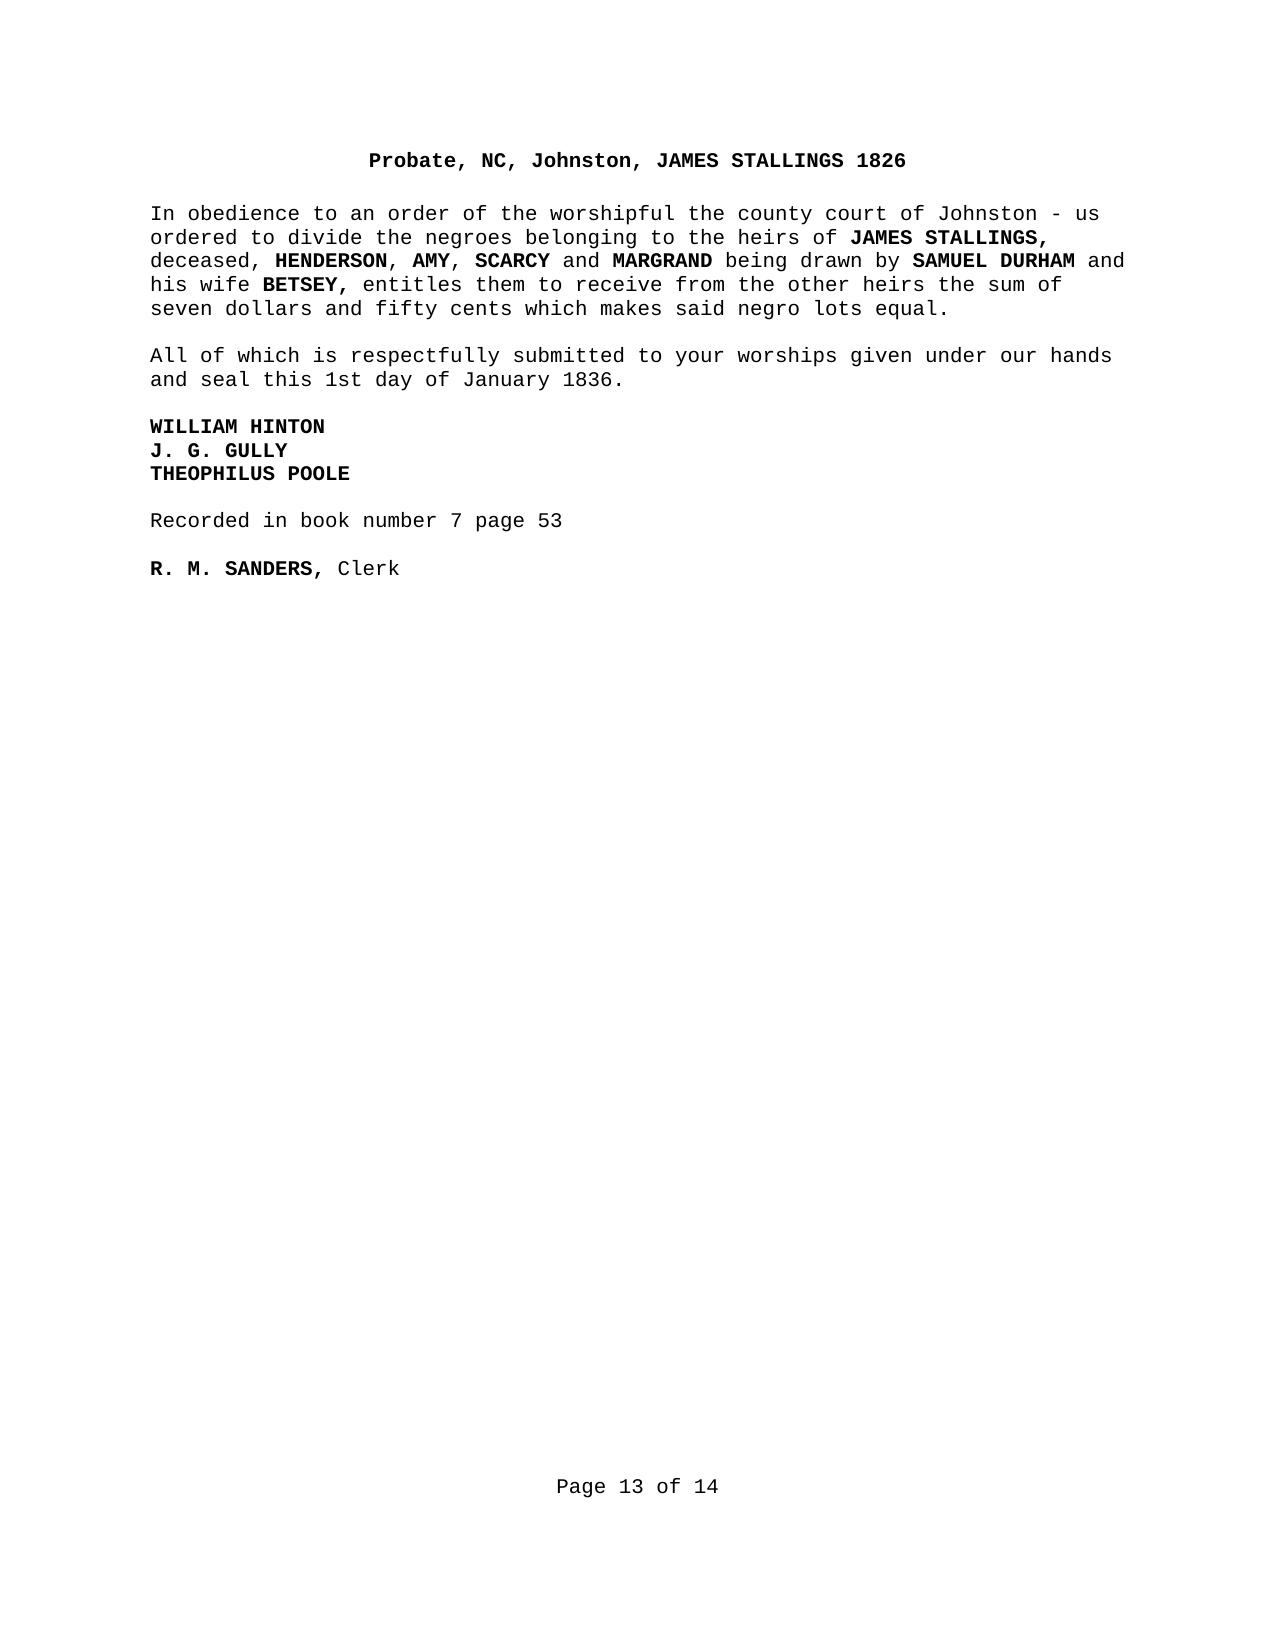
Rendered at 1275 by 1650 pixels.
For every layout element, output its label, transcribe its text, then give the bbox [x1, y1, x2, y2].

text Theophilus Poole [150, 463, 1125, 487]
text All of which is respectfully submitted to your worships given under our hands and seal this 1st day of January 1836. William Hinton J. G. Gully [150, 345, 1125, 463]
text In obedience to an order of the worshipful the county court of Johnston - us ordered to divide the Negroes belonging to the heirs of James Stallings, deceased, Henderson, Amy, Scarcy and Margrand being drawn by Samuel Durham and his wife BetsEy, entitles them to receive from the other heirs the sum of seven dollars and fifty cents which makes said negro lots equal. [150, 203, 1125, 321]
text R. M. Sanders, Clerk [150, 558, 1125, 581]
text Recorded in book number 7 page 53 [150, 511, 1125, 534]
